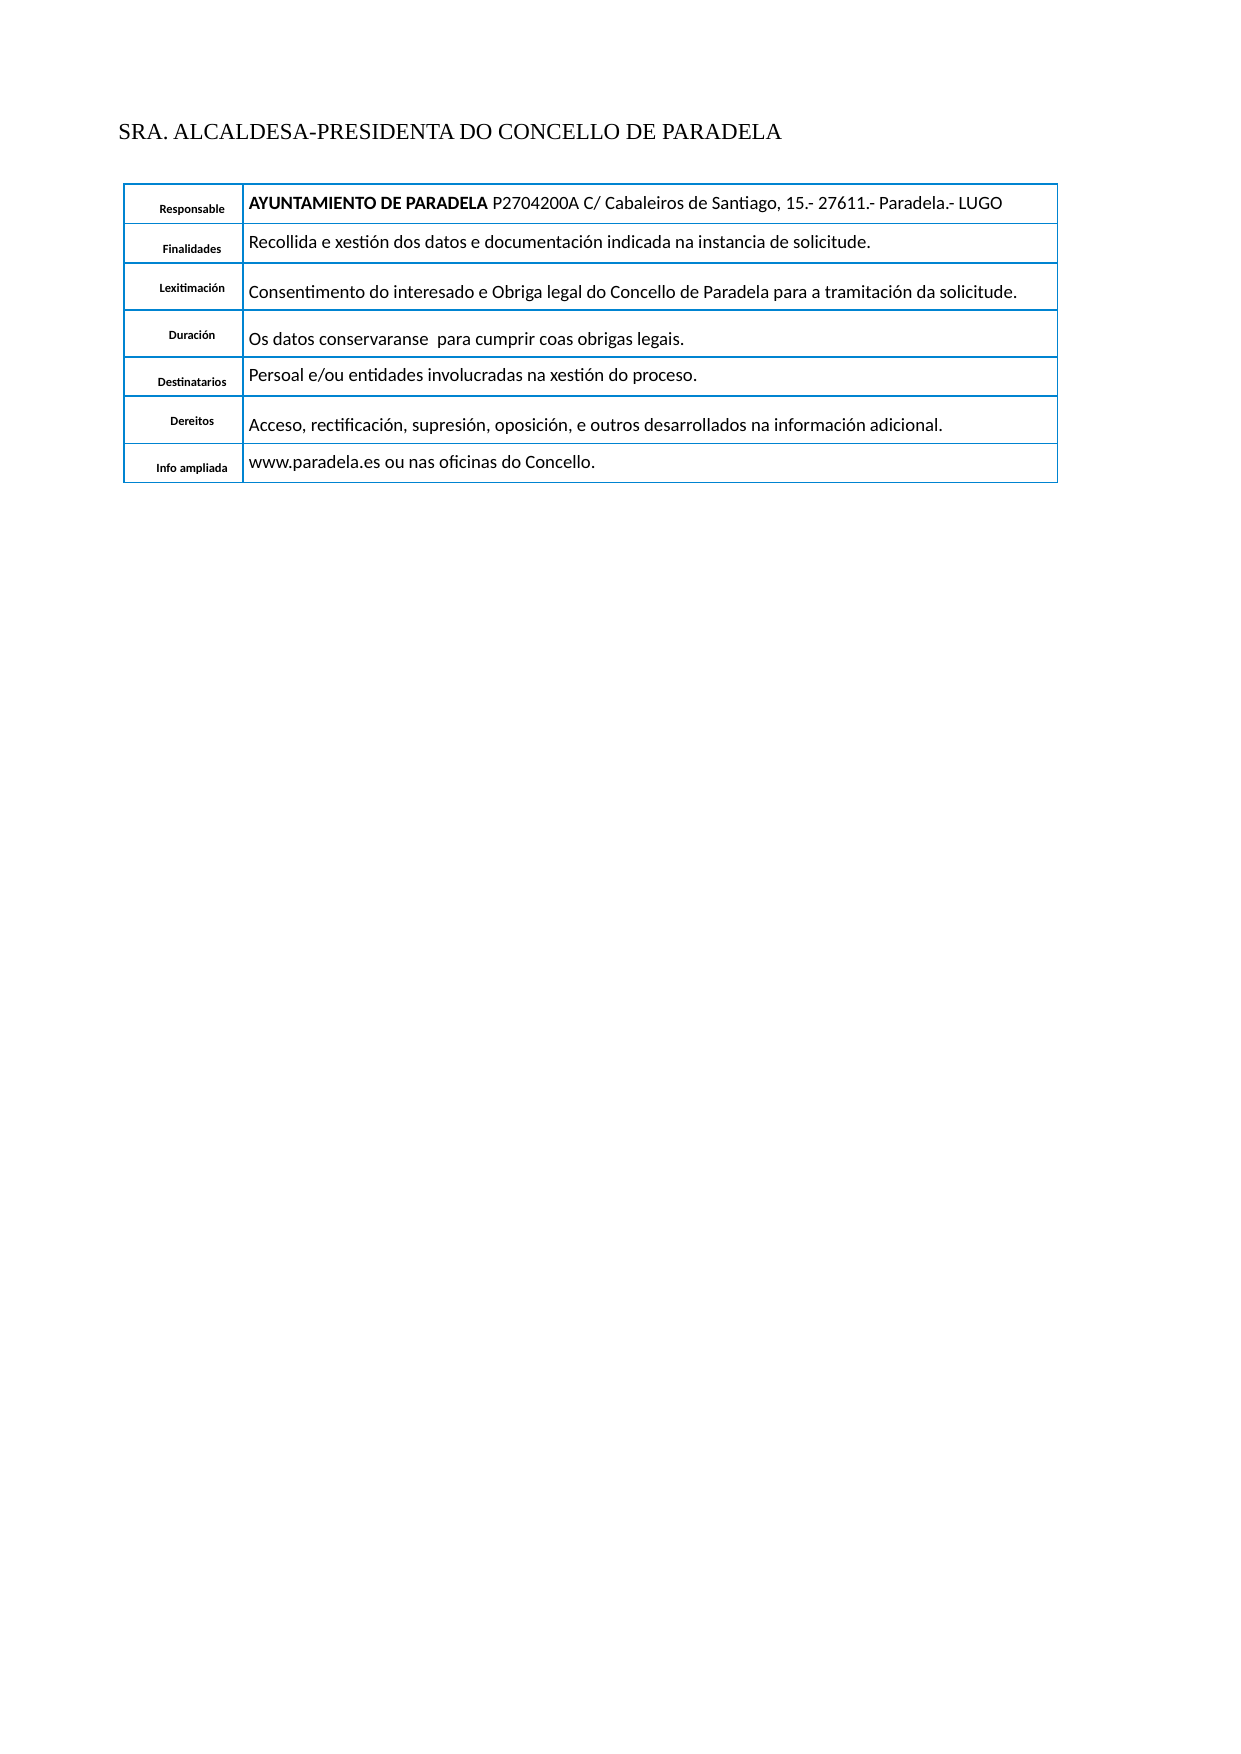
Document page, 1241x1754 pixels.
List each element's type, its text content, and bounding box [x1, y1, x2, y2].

table_header AYUNTAMIENTO DE PARADELA P2704200A C/ Cabaleiros de Santiago, 15.- 27611.- Paradela.- LUGO [244, 185, 1057, 223]
table_header Responsable [125, 185, 242, 223]
table_cell www.paradela.es ou nas oficinas do Concello. [244, 444, 1057, 482]
table_cell Recollida e xestión dos datos e documentación indicada na instancia de solicitude. [244, 224, 1057, 262]
table_cell Finalidades [125, 224, 242, 262]
table_cell Duración [125, 311, 242, 356]
table_cell Os datos conservaranse para cumprir coas obrigas legais. [244, 311, 1057, 356]
table_cell Persoal e/ou entidades involucradas na xestión do proceso. [244, 358, 1057, 395]
table_cell Destinatarios [125, 358, 242, 395]
table_cell Info ampliada [125, 444, 242, 482]
table_cell Lexitimación [125, 264, 242, 309]
table_cell Dereitos [125, 397, 242, 442]
table_cell Acceso, rectificación, supresión, oposición, e outros desarrollados na información adicional. [244, 397, 1057, 442]
text SRA. ALCALDESA-PRESIDENTA DO CONCELLO DE PARADELA [118, 118, 1122, 144]
table_cell Consentimento do interesado e Obriga legal do Concello de Paradela para a tramitación da solicitude. [244, 264, 1057, 309]
